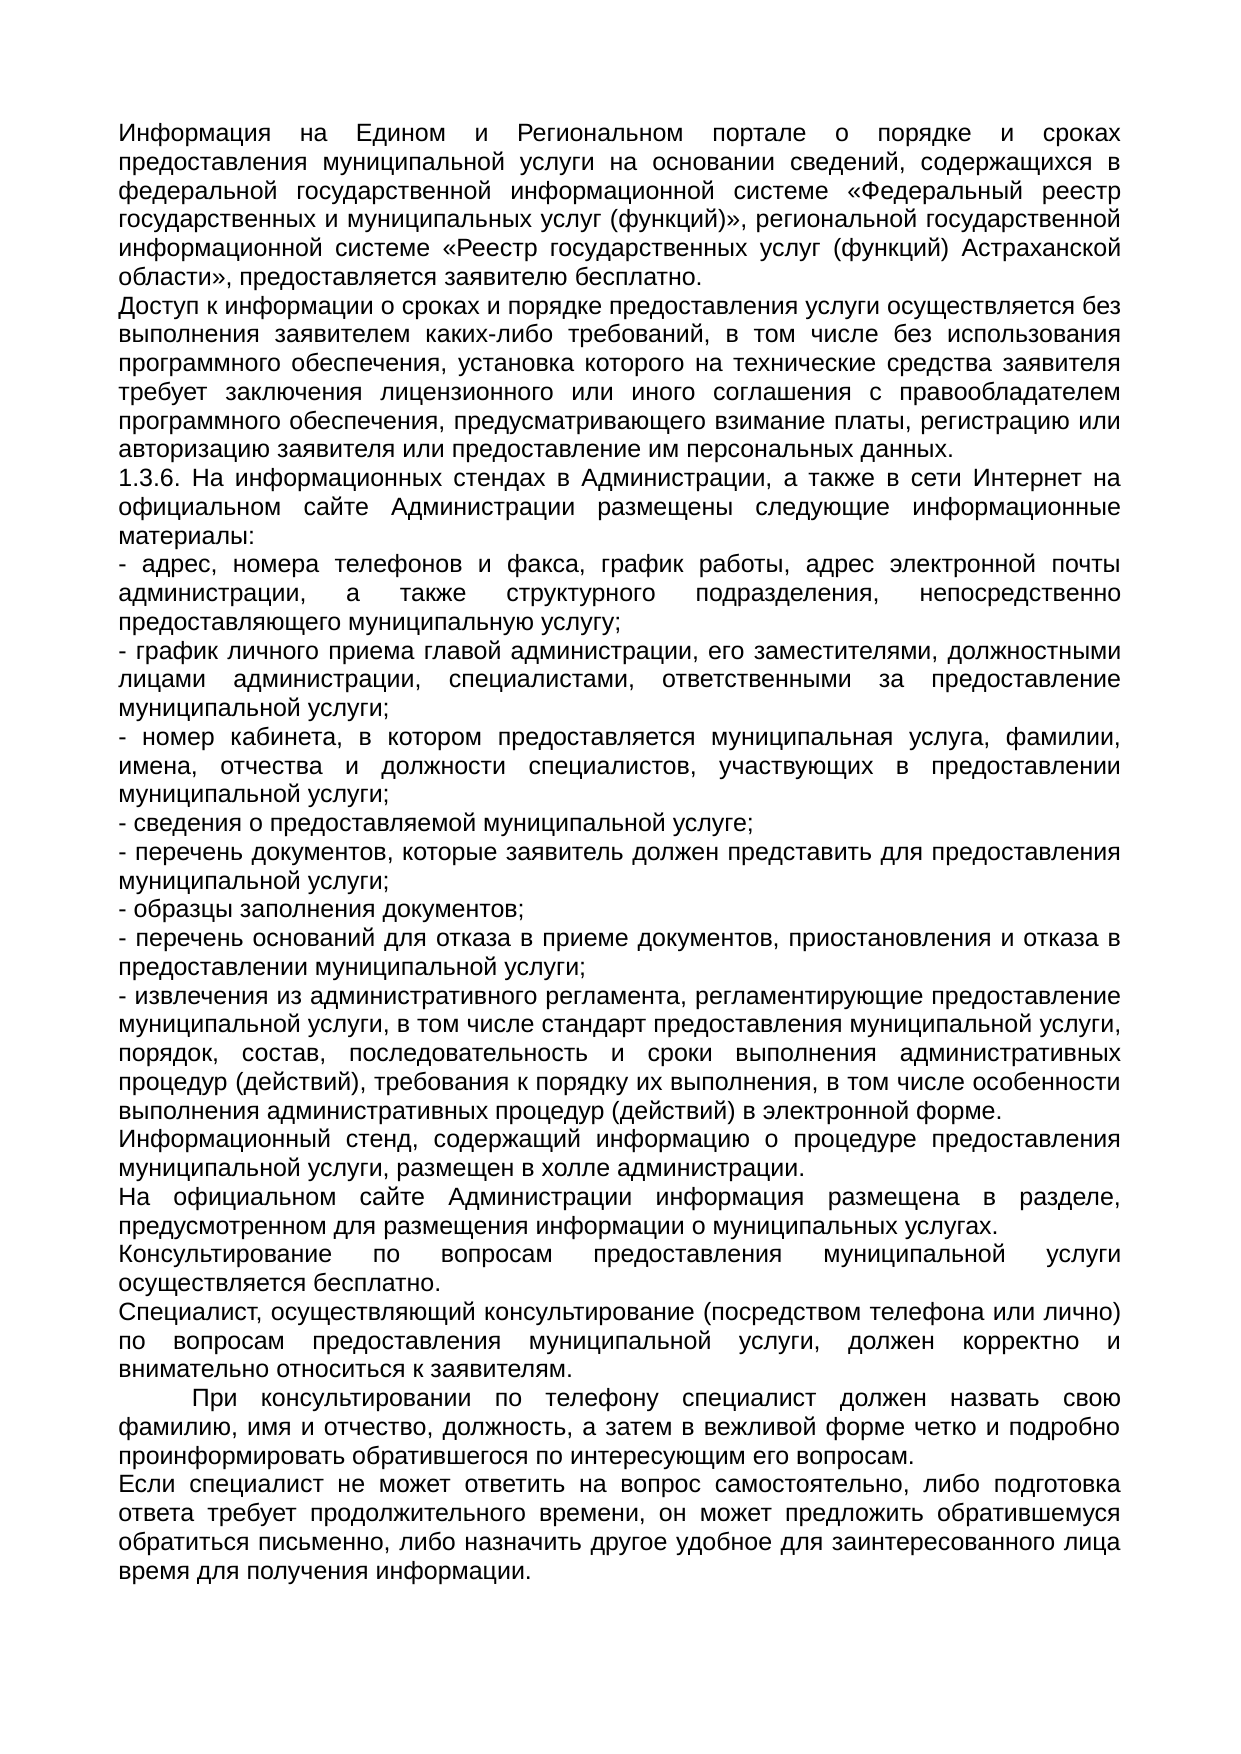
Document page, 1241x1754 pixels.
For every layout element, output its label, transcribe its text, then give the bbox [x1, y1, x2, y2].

text Информационный стенд, содержащий информацию о процедуре предоставления муниципальной услуги, размещен в холле администрации. [118, 1124, 1122, 1182]
text - адрес, номера телефонов и факса, график работы, адрес электронной почты администрации, а также структурного подразделения, непосредственно предоставляющего муниципальную услугу; [118, 549, 1122, 636]
text - график личного приема главой администрации, его заместителями, должностными лицами администрации, специалистами, ответственными за предоставление муниципальной услуги; [118, 636, 1122, 722]
text - образцы заполнения документов; [118, 894, 1122, 923]
text Консультирование по вопросам предоставления муниципальной услуги осуществляется бесплатно. [118, 1239, 1122, 1297]
text - номер кабинета, в котором предоставляется муниципальная услуга, фамилии, имена, отчества и должности специалистов, участвующих в предоставлении муниципальной услуги; [118, 722, 1122, 808]
text Специалист, осуществляющий консультирование (посредством телефона или лично) по вопросам предоставления муниципальной услуги, должен корректно и внимательно относиться к заявителям. [118, 1297, 1122, 1383]
text Если специалист не может ответить на вопрос самостоятельно, либо подготовка ответа требует продолжительного времени, он может предложить обратившемуся обратиться письменно, либо назначить другое удобное для заинтересованного лица время для получения информации. [118, 1469, 1122, 1584]
text - извлечения из административного регламента, регламентирующие предоставление муниципальной услуги, в том числе стандарт предоставления муниципальной услуги, порядок, состав, последовательность и сроки выполнения административных процедур (действий), требования к порядку их выполнения, в том числе особенности выполнения административных процедур (действий) в электронной форме. [118, 981, 1122, 1124]
text При консультировании по телефону специалист должен назвать свою фамилию, имя и отчество, должность, а затем в вежливой форме четко и подробно проинформировать обратившегося по интересующим его вопросам. [118, 1383, 1122, 1469]
text - перечень оснований для отказа в приеме документов, приостановления и отказа в предоставлении муниципальной услуги; [118, 923, 1122, 981]
text Доступ к информации о сроках и порядке предоставления услуги осуществляется без выполнения заявителем каких-либо требований, в том числе без использования программного обеспечения, установка которого на технические средства заявителя требует заключения лицензионного или иного соглашения с правообладателем программного обеспечения, предусматривающего взимание платы, регистрацию или авторизацию заявителя или предоставление им персональных данных. [118, 291, 1122, 463]
text 1.3.6. На информационных стендах в Администрации, а также в сети Интернет на официальном сайте Администрации размещены следующие информационные материалы: [118, 463, 1122, 549]
text - сведения о предоставляемой муниципальной услуге; [118, 808, 1122, 837]
text Информация на Едином и Региональном портале о порядке и сроках предоставления муниципальной услуги на основании сведений, содержащихся в федеральной государственной информационной системе «Федеральный реестр государственных и муниципальных услуг (функций)», региональной государственной информационной системе «Реестр государственных услуг (функций) Астраханской области», предоставляется заявителю бесплатно. [118, 118, 1122, 291]
text На официальном сайте Администрации информация размещена в разделе, предусмотренном для размещения информации о муниципальных услугах. [118, 1182, 1122, 1239]
text - перечень документов, которые заявитель должен представить для предоставления муниципальной услуги; [118, 837, 1122, 894]
